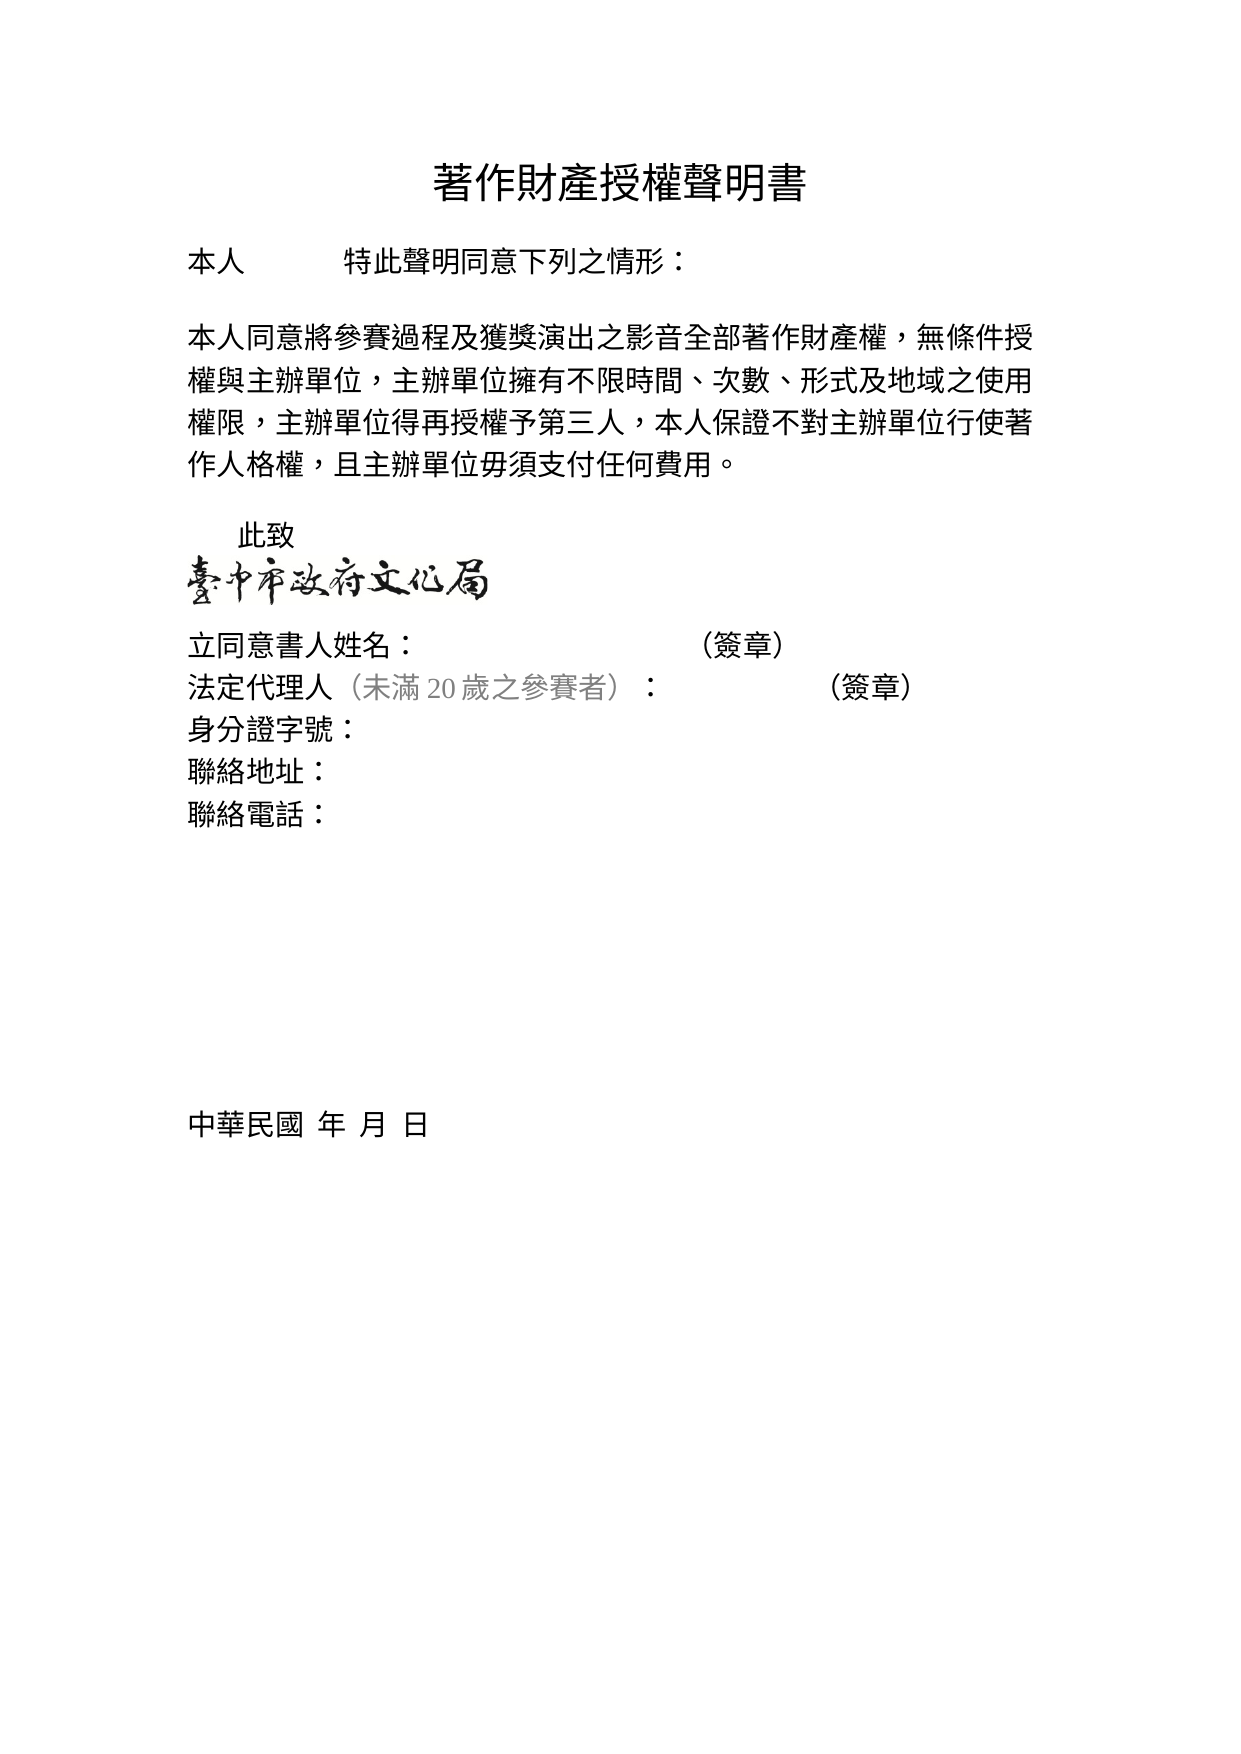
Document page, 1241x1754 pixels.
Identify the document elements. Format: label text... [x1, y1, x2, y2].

text 著作財產授權聲明書 [187, 150, 1053, 210]
text 聯絡地址： [187, 749, 1053, 791]
text 法定代理人（未滿20歲之參賽者）： （簽章） [187, 664, 1053, 707]
text 本人 特此聲明同意下列之情形： [187, 239, 1053, 281]
text 此致 [187, 513, 1053, 555]
text 立同意書人姓名： （簽章） [187, 622, 1053, 664]
picture [187, 555, 488, 605]
text 身分證字號： [187, 707, 1053, 749]
text 聯絡電話： [187, 791, 1053, 834]
text 本人同意將參賽過程及獲獎演出之影音全部著作財產權，無條件授權與主辦單位，主辦單位擁有不限時間、次數、形式及地域之使用權限，主辦單位得再授權予第三人，本人保證不對主辦單位行使著作人格權，且主辦單位毋須支付任何費用。 [187, 315, 1053, 484]
text 中華民國 年 月 日 [187, 1102, 1053, 1144]
